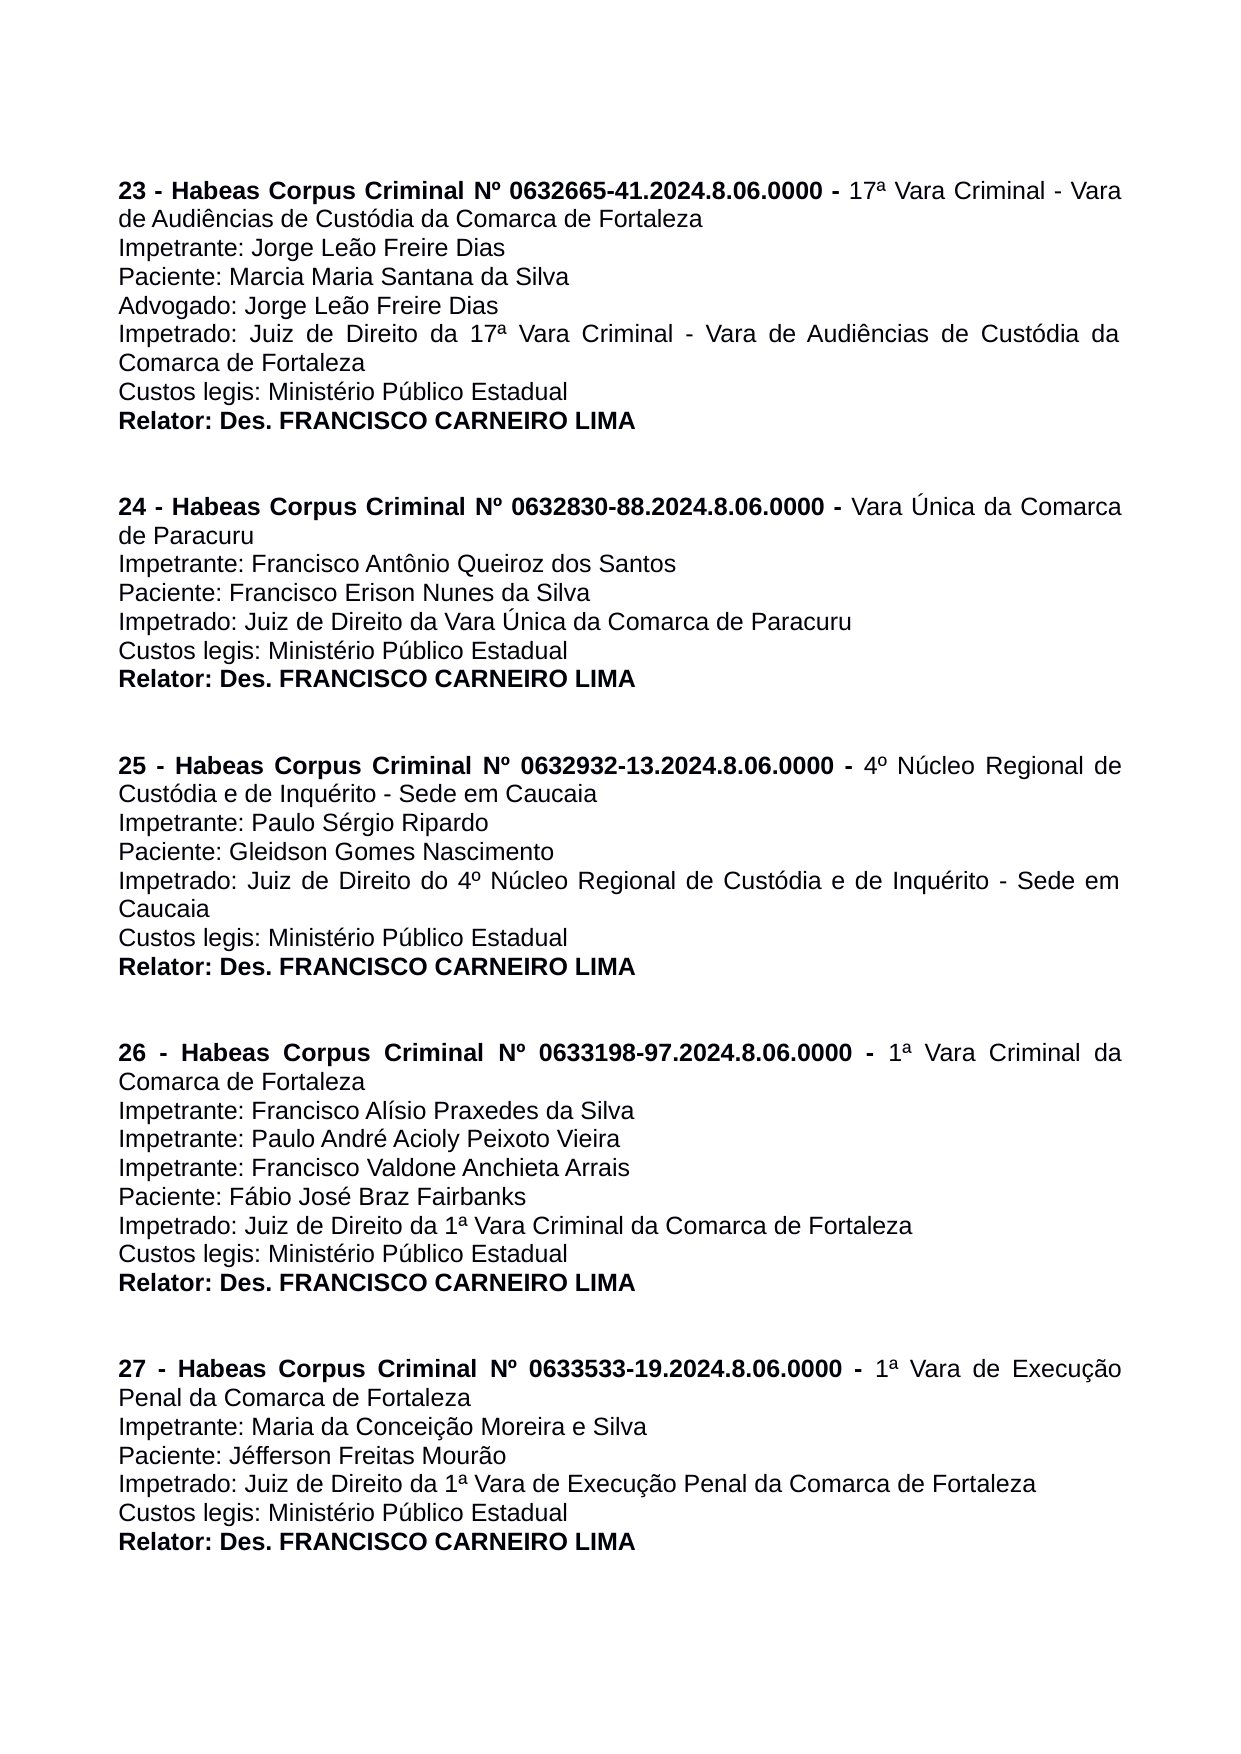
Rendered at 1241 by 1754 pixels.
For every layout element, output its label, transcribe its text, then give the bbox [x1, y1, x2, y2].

text Relator: Des. FRANCISCO CARNEIRO LIMA [118, 406, 1122, 434]
text 24 - Habeas Corpus Criminal Nº 0632830-88.2024.8.06.0000 - Vara Única da Comarca de Paracuru [118, 492, 1122, 549]
text Paciente: Francisco Erison Nunes da Silva [118, 578, 1122, 607]
text Impetrante: Francisco Antônio Queiroz dos Santos [118, 549, 1122, 578]
text Impetrante: Francisco Alísio Praxedes da Silva [118, 1096, 1122, 1124]
text Custos legis: Ministério Público Estadual [118, 1239, 1122, 1268]
text 27 - Habeas Corpus Criminal Nº 0633533-19.2024.8.06.0000 - 1ª Vara de Execução Penal da Comarca de Fortaleza [118, 1354, 1122, 1412]
text Impetrado: Juiz de Direito da 17ª Vara Criminal - Vara de Audiências de Custódia da Comarca de Fortaleza [118, 319, 1122, 377]
text Advogado: Jorge Leão Freire Dias [118, 291, 1122, 319]
text Relator: Des. FRANCISCO CARNEIRO LIMA [118, 952, 1122, 981]
text Relator: Des. FRANCISCO CARNEIRO LIMA [118, 1268, 1122, 1297]
text 25 - Habeas Corpus Criminal Nº 0632932-13.2024.8.06.0000 - 4º Núcleo Regional de Custódia e de Inquérito - Sede em Caucaia [118, 751, 1122, 808]
text Impetrado: Juiz de Direito do 4º Núcleo Regional de Custódia e de Inquérito - Sede em Caucaia [118, 866, 1122, 923]
text Custos legis: Ministério Público Estadual [118, 636, 1122, 664]
text Paciente: Marcia Maria Santana da Silva [118, 262, 1122, 291]
text Custos legis: Ministério Público Estadual [118, 377, 1122, 406]
text Custos legis: Ministério Público Estadual [118, 923, 1122, 952]
text Paciente: Gleidson Gomes Nascimento [118, 837, 1122, 866]
text 23 - Habeas Corpus Criminal Nº 0632665-41.2024.8.06.0000 - 17ª Vara Criminal - Vara de Audiências de Custódia da Comarca de Fortaleza [118, 176, 1122, 233]
text Paciente: Fábio José Braz Fairbanks [118, 1182, 1122, 1211]
text 26 - Habeas Corpus Criminal Nº 0633198-97.2024.8.06.0000 - 1ª Vara Criminal da Comarca de Fortaleza [118, 1038, 1122, 1096]
text Impetrante: Paulo André Acioly Peixoto Vieira [118, 1124, 1122, 1153]
text Custos legis: Ministério Público Estadual [118, 1498, 1122, 1527]
text Paciente: Jéfferson Freitas Mourão [118, 1441, 1122, 1469]
text Impetrante: Paulo Sérgio Ripardo [118, 808, 1122, 837]
text Impetrado: Juiz de Direito da Vara Única da Comarca de Paracuru [118, 607, 1122, 636]
text Relator: Des. FRANCISCO CARNEIRO LIMA [118, 1527, 1122, 1556]
text Impetrado: Juiz de Direito da 1ª Vara Criminal da Comarca de Fortaleza [118, 1211, 1122, 1239]
text Impetrante: Jorge Leão Freire Dias [118, 233, 1122, 262]
text Impetrante: Francisco Valdone Anchieta Arrais [118, 1153, 1122, 1182]
text Relator: Des. FRANCISCO CARNEIRO LIMA [118, 664, 1122, 693]
text Impetrante: Maria da Conceição Moreira e Silva [118, 1412, 1122, 1441]
text Impetrado: Juiz de Direito da 1ª Vara de Execução Penal da Comarca de Fortaleza [118, 1469, 1122, 1498]
